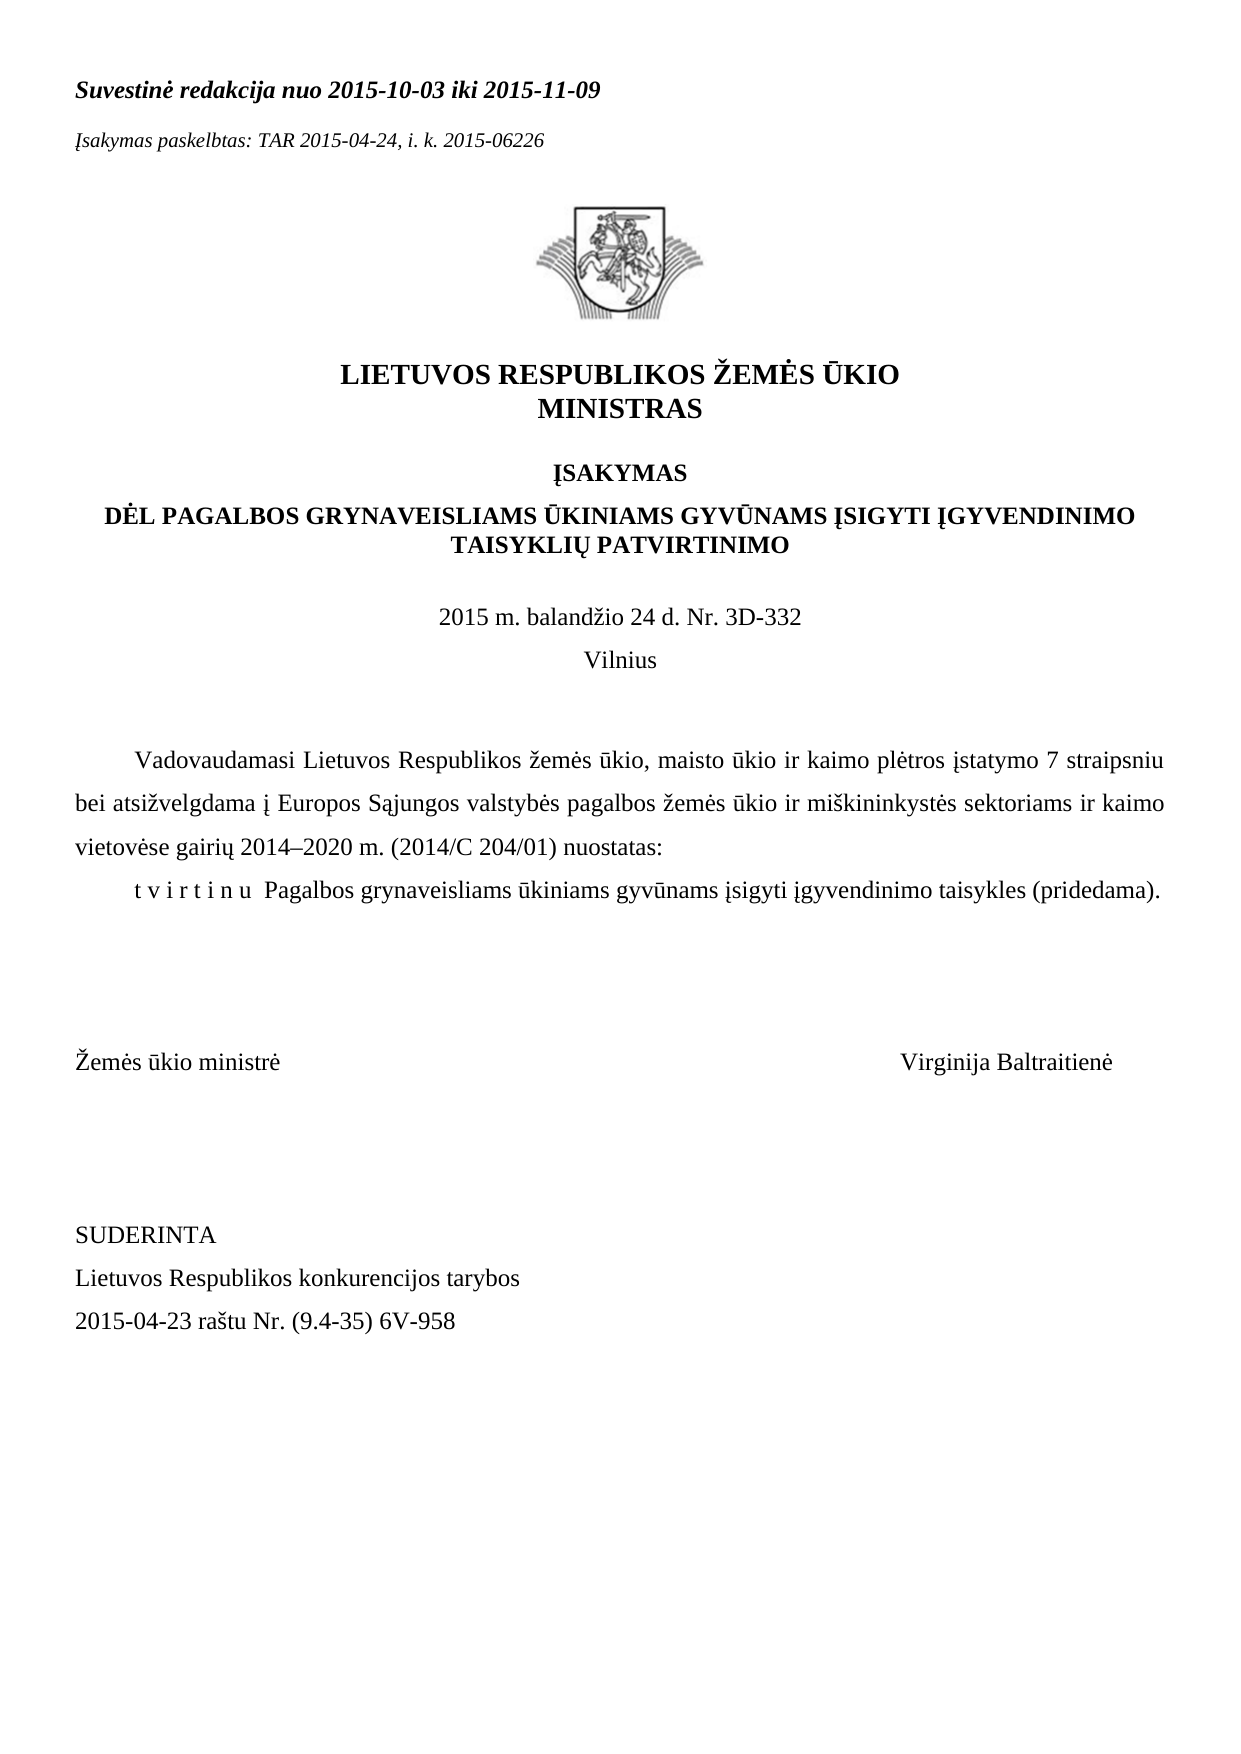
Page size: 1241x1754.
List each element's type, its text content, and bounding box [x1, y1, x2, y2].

text Lietuvos Respublikos konkurencijos tarybos [75, 1263, 1165, 1292]
text Vadovaudamasi Lietuvos Respublikos žemės ūkio, maisto ūkio ir kaimo plėtros įstatymo 7 straipsniu bei atsižvelgdama į Europos Sąjungos valstybės pagalbos žemės ūkio ir miškininkystės sektoriams ir kaimo vietovėse gairių 2014–2020 m. (2014/C 204/01) nuostatas: [75, 745, 1165, 860]
text SUDERINTA [75, 1220, 1165, 1248]
text 2015-04-23 raštu Nr. (9.4-35) 6V-958 [75, 1306, 1165, 1335]
text Vilnius [75, 645, 1165, 673]
text ĮSAKYMAS [75, 458, 1165, 487]
text DĖL PAGALBOS GRYNAVEISLIAMS ŪKINIAMS GYVŪNAMS ĮSIGYTI ĮGYVENDINIMO TAISYKLIŲ PATVIRTINIMO [75, 501, 1165, 558]
text Įsakymas paskelbtas: TAR 2015-04-24, i. k. 2015-06226 [75, 128, 1165, 152]
text LIETUVOS RESPUBLIKOS ŽEMĖS ŪKIO [75, 357, 1165, 391]
text 2015 m. balandžio 24 d. Nr. 3D-332 [75, 602, 1165, 630]
text Žemės ūkio ministrė Virginija Baltraitienė [75, 1047, 1165, 1076]
text Suvestinė redakcija nuo 2015-10-03 iki 2015-11-09 [75, 75, 1165, 104]
text t v i r t i n u Pagalbos grynaveisliams ūkiniams gyvūnams įsigyti įgyvendinimo taisykles (pridedama). [75, 875, 1165, 903]
text MINISTRAS [75, 391, 1165, 424]
